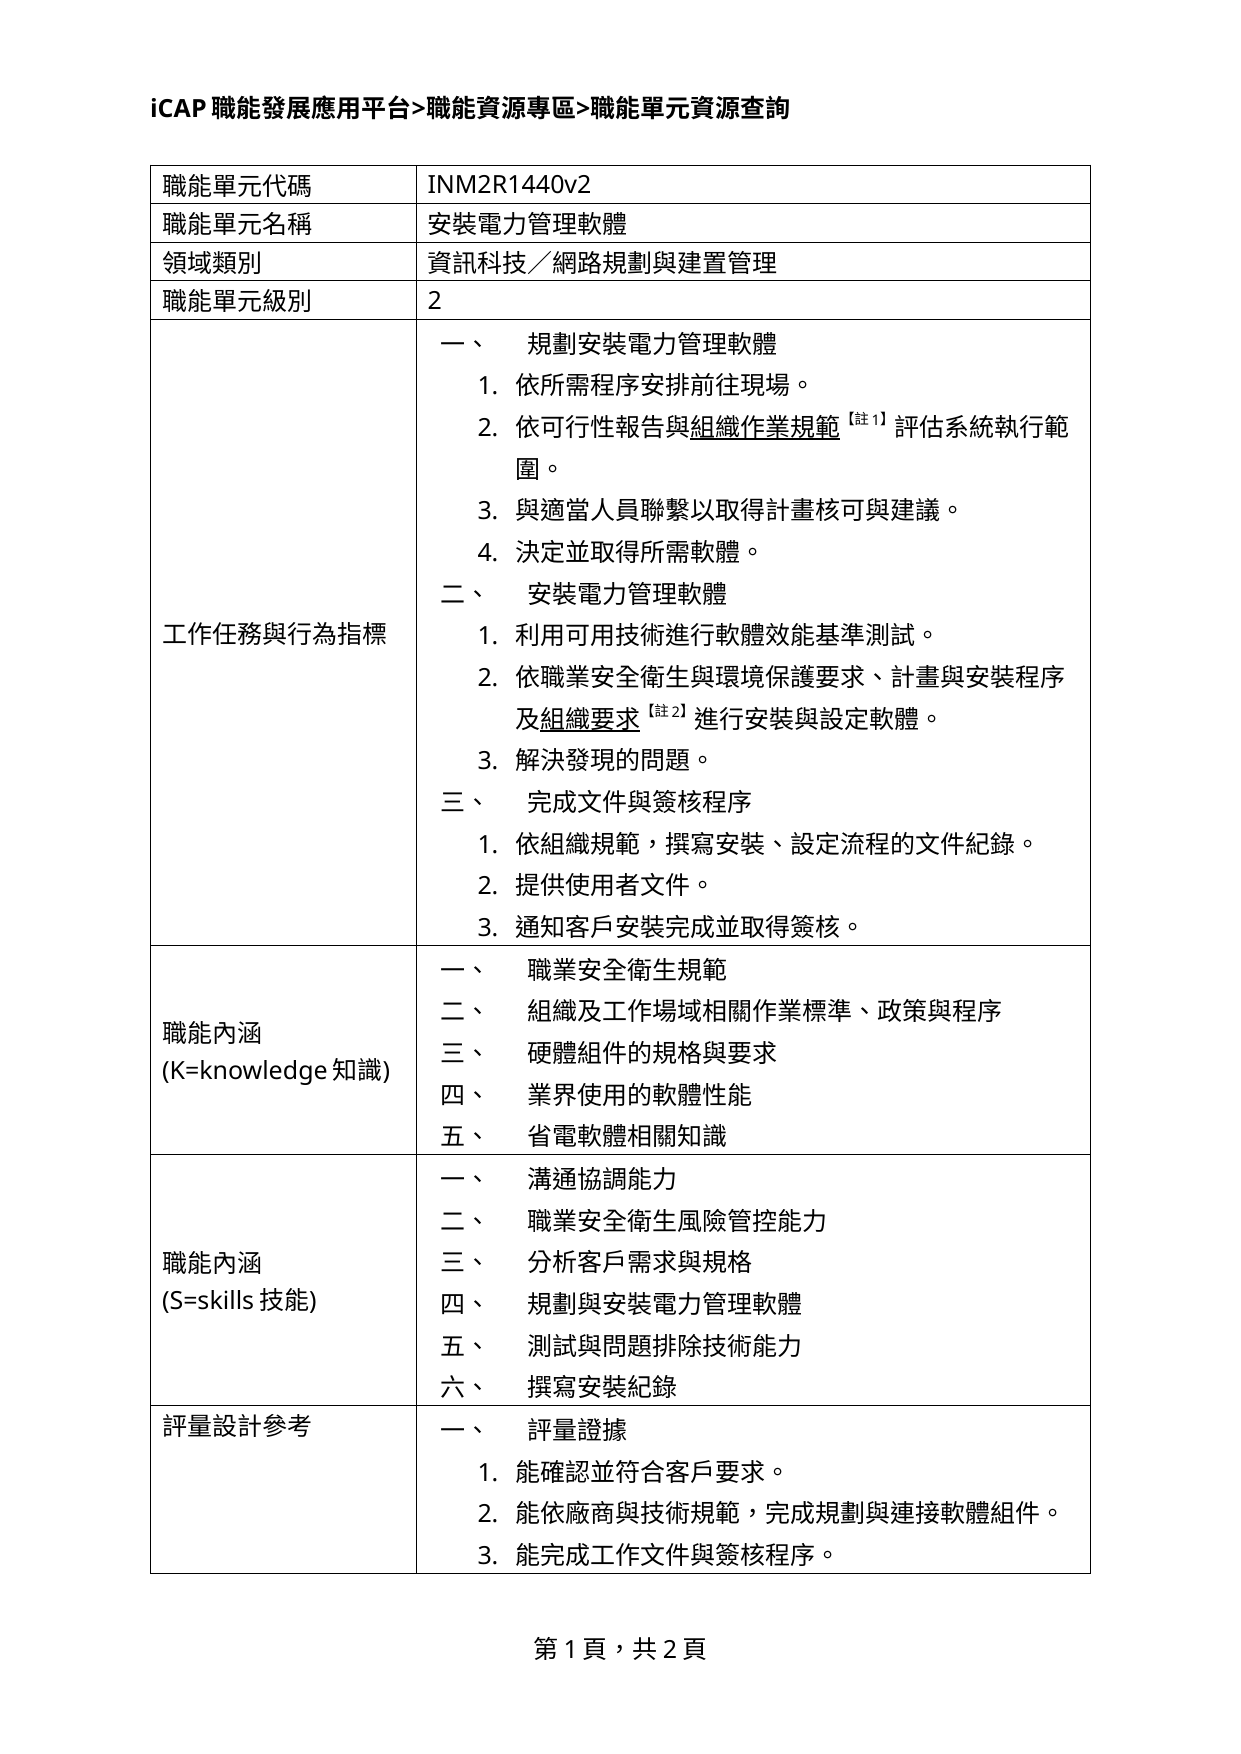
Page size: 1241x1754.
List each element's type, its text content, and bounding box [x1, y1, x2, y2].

table_cell 職能內涵 (K=knowledge知識) [151, 946, 416, 1154]
table_cell 職能單元名稱 [151, 204, 416, 242]
table_cell 職業安全衛生規範 組織及工作場域相關作業標準、政策與程序 硬體組件的規格與要求 業界使用的軟體性能 省電軟體相關知識 [417, 946, 1090, 1154]
table_cell 職能單元級別 [151, 281, 416, 319]
table_cell 評量證據 能確認並符合客戶要求。 能依廠商與技術規範，完成規劃與連接軟體組件。 能完成工作文件與簽核程序。 評量情境與資源 可執行省電方案的場域。 業界常用的省電硬體。 相關軟硬體設備。 相關作業手冊。 評量方法 宜採用多種評量方式來評量實務技能與知識。 觀察受評者執行安裝與測試軟體之過程。 評估受評者針對不同場地完成的可行性報告與計畫。 以口頭或書面提問，評估受評者對電力管理軟體的知識。 [417, 1406, 1090, 1573]
table_cell 工作任務與行為指標 [151, 320, 416, 945]
table_cell 安裝電力管理軟體 [417, 204, 1090, 242]
table_cell 2 [417, 281, 1090, 319]
table_cell 規劃安裝電力管理軟體 依所需程序安排前往現場。 依可行性報告與組織作業規範【註1】評估系統執行範圍。 與適當人員聯繫以取得計畫核可與建議。 決定並取得所需軟體。 安裝電力管理軟體 利用可用技術進行軟體效能基準測試。 依職業安全衛生與環境保護要求、計畫與安裝程序及組織要求【註2】進行安裝與設定軟體。 解決發現的問題。 完成文件與簽核程序 依組織規範，撰寫安裝、設定流程的文件紀錄。 提供使用者文件。 通知客戶安裝完成並取得簽核。 [417, 320, 1090, 945]
table_cell 評量設計參考 [151, 1406, 416, 1573]
table_header INM2R1440v2 [417, 166, 1090, 203]
table_cell 職能內涵 (S=skills技能) [151, 1155, 416, 1405]
table_header 職能單元代碼 [151, 166, 416, 203]
table_cell 資訊科技／網路規劃與建置管理 [417, 243, 1090, 280]
table_cell 領域類別 [151, 243, 416, 280]
table_cell 溝通協調能力 職業安全衛生風險管控能力 分析客戶需求與規格 規劃與安裝電力管理軟體 測試與問題排除技術能力 撰寫安裝紀錄 [417, 1155, 1090, 1405]
